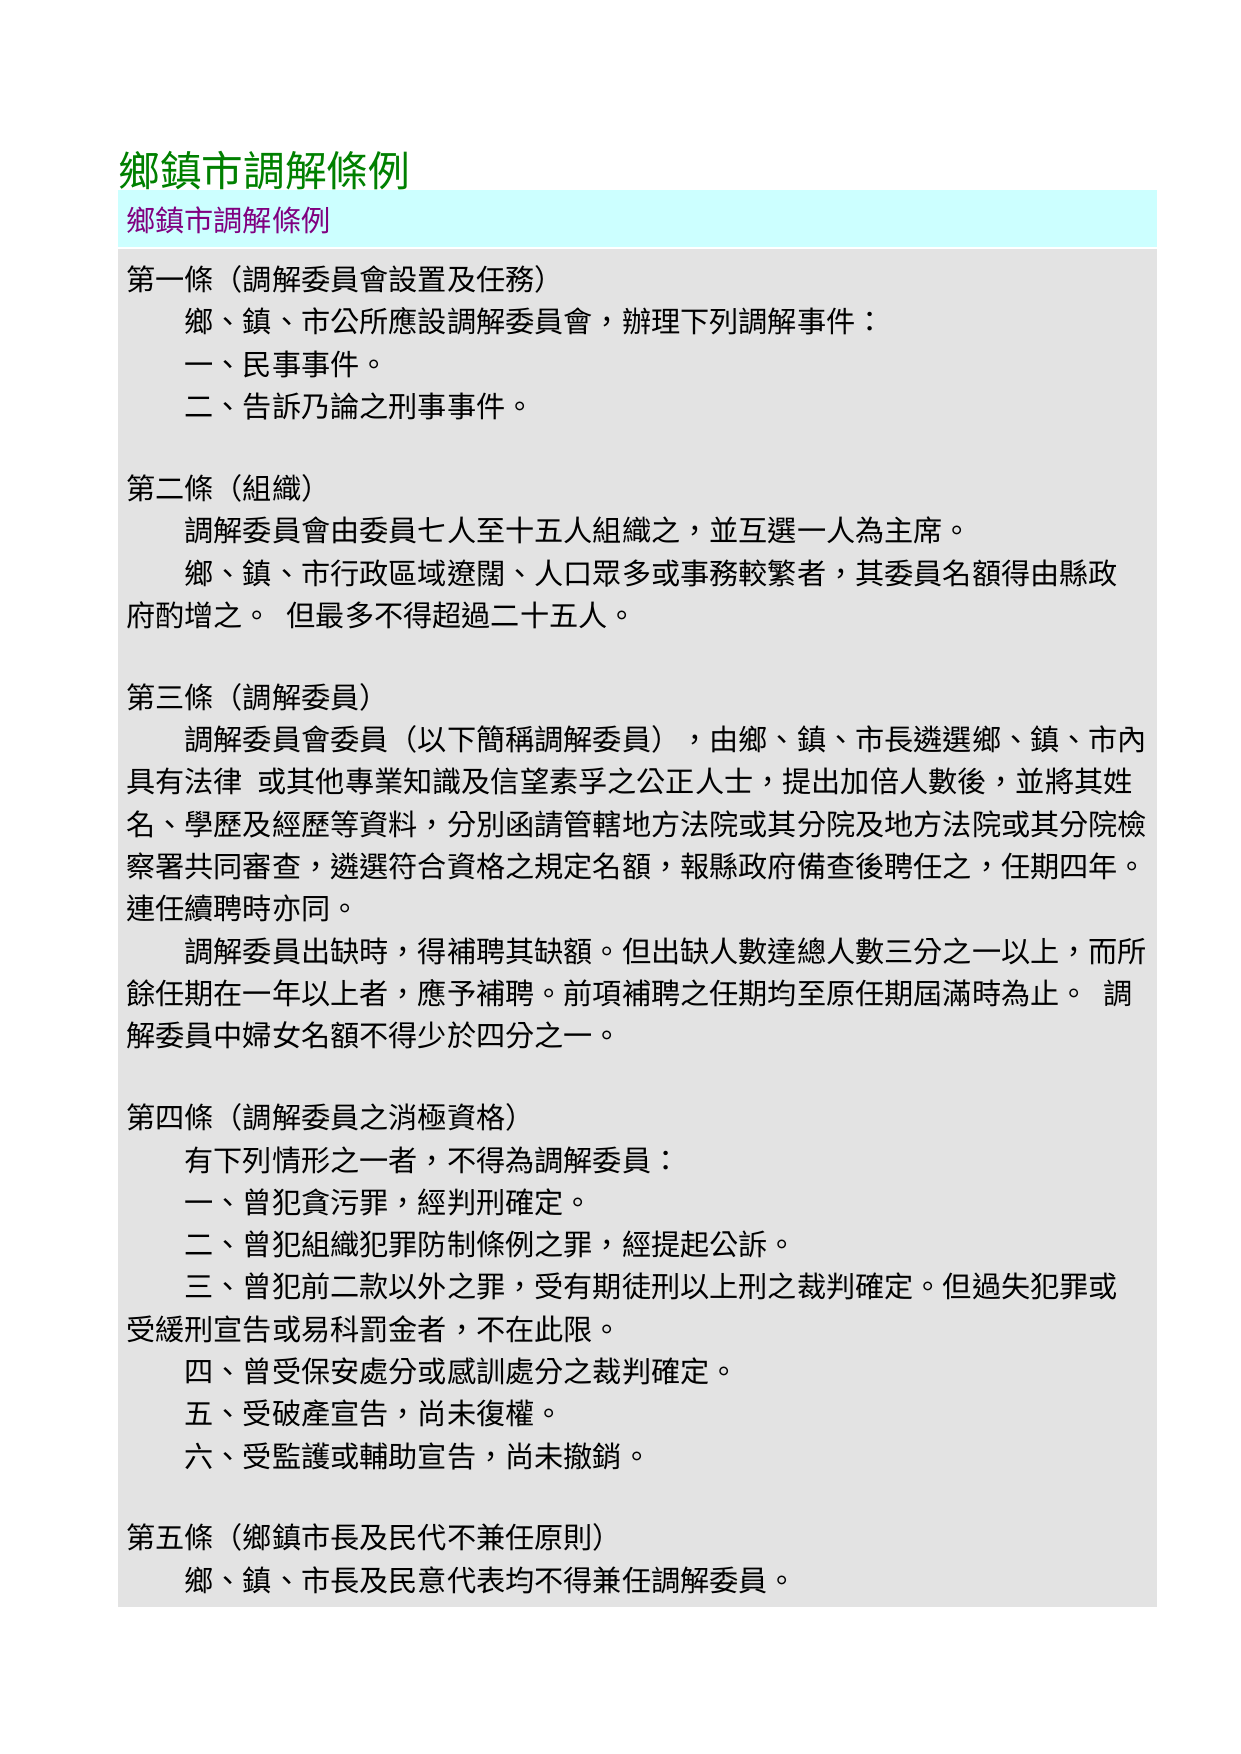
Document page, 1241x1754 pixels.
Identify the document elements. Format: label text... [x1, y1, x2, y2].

subtitle 鄉鎮市調解條例調解條 [118, 127, 1122, 189]
table_header 鄉鎮市調解條例 [118, 190, 1157, 247]
table_cell 第一條（調解委員會設置及任務） 鄉、鎮、市公所應設調解委員會，辦理下列調解事件： 一、民事事件。 二、告訴乃論之刑事事件。 第二條（組織） 調解委員會由委員七人至十五人組織之，並互選一人為主席。 鄉、鎮、市行政區域遼闊、人口眾多或事務較繁者，其委員名額得由縣政 府酌增之。 但最多不得超過二十五人。 第三條（調解委員） 調解委員會委員（以下簡稱調解委員），由鄉、鎮、市長遴選鄉、鎮、市內具有法律 或其他專業知識及信望素孚之公正人士，提出加倍人數後，並將其姓名、學歷及經歷等資料，分別函請管轄地方法院或其分院及地方法院或其分院檢察署共同審查，遴選符合資格之規定名額，報縣政府備查後聘任之，任期四年。連任續聘時亦同。 調解委員出缺時，得補聘其缺額。但出缺人數達總人數三分之一以上，而所餘任期在一年以上者，應予補聘。前項補聘之任期均至原任期屆滿時為止。 調解委員中婦女名額不得少於四分之一。 第四條（調解委員之消極資格） 有下列情形之一者，不得為調解委員： 一、曾犯貪污罪，經判刑確定。 二、曾犯組織犯罪防制條例之罪，經提起公訴。 三、曾犯前二款以外之罪，受有期徒刑以上刑之裁判確定。但過失犯罪或 受緩刑宣告或易科罰金者，不在此限。 四、曾受保安處分或感訓處分之裁判確定。 五、受破產宣告，尚未復權。 六、受監護或輔助宣告，尚未撤銷。 第五條（鄉鎮市長及民代不兼任原則） 鄉、鎮、市長及民意代表均不得兼任調解委員。 [118, 249, 1157, 1607]
